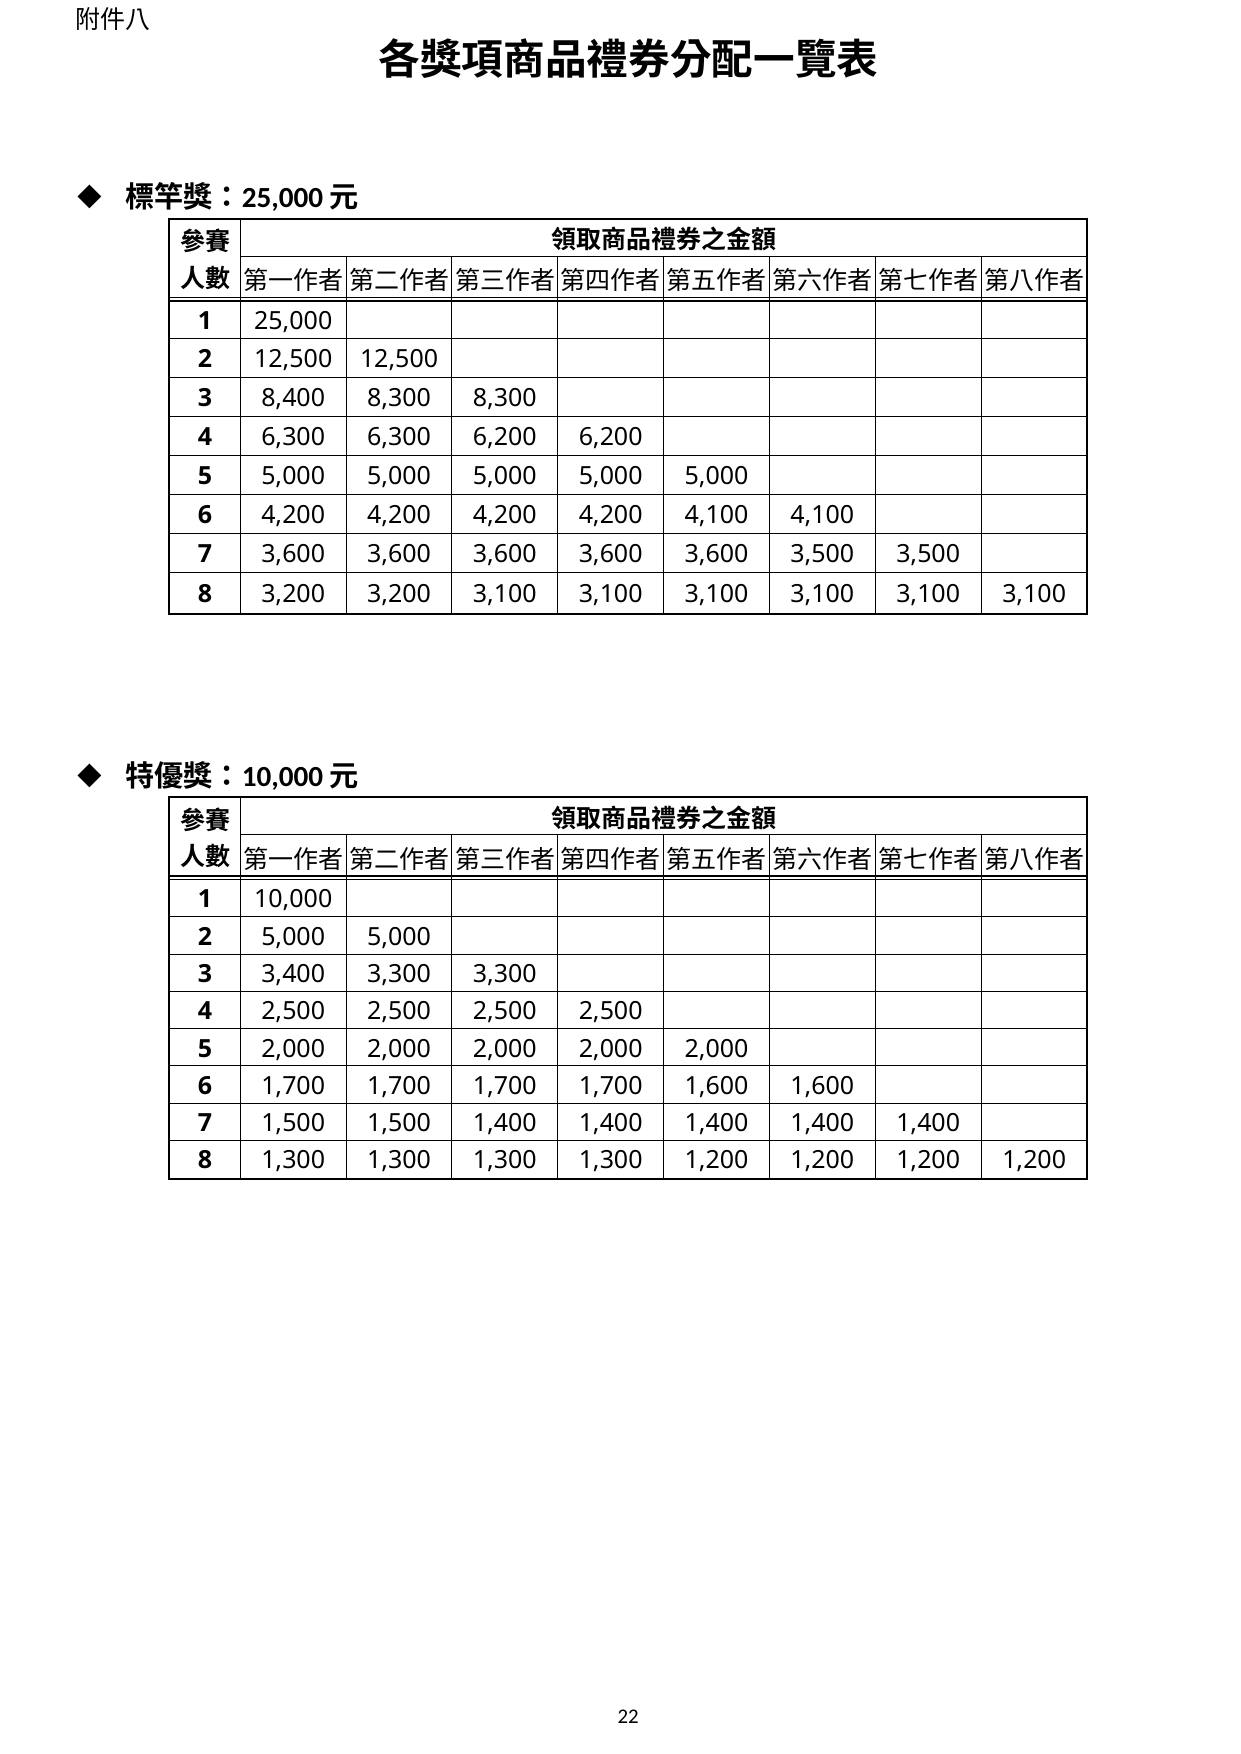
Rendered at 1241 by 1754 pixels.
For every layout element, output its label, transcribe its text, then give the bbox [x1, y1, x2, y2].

table_cell 2 [170, 917, 240, 953]
table_cell 4,200 [452, 495, 557, 533]
table_cell 8 [170, 573, 240, 613]
table_cell [982, 339, 1086, 377]
table_cell 5,000 [241, 917, 346, 953]
table_cell [558, 339, 663, 377]
table_cell 7 [170, 534, 240, 572]
table_cell 3 [170, 955, 240, 991]
table_cell [982, 992, 1086, 1028]
table_header 領取商品禮券之金額 [241, 220, 1086, 256]
table_cell [664, 992, 769, 1028]
table_cell 5,000 [347, 917, 451, 953]
table_cell 4,200 [558, 495, 663, 533]
table_cell 3,600 [664, 534, 769, 572]
table_cell 5,000 [347, 456, 451, 494]
table_cell 第一作者 [241, 835, 346, 875]
table_cell [982, 880, 1086, 916]
table_cell [664, 955, 769, 991]
table_header 領取商品禮券之金額 [241, 798, 1086, 834]
table_cell 2,000 [664, 1029, 769, 1065]
table_cell [876, 302, 981, 338]
table_cell [664, 302, 769, 338]
table_cell [982, 302, 1086, 338]
table_cell 2,500 [558, 992, 663, 1028]
table_cell 3,400 [241, 955, 346, 991]
table_cell [982, 955, 1086, 991]
table_cell 1 [170, 302, 240, 338]
table_cell 3,500 [770, 534, 875, 572]
table_cell 8 [170, 1141, 240, 1177]
table_cell [982, 417, 1086, 455]
table_cell 4,100 [664, 495, 769, 533]
table_cell 4 [170, 992, 240, 1028]
table_cell 2,000 [241, 1029, 346, 1065]
table_cell 8,400 [241, 378, 346, 416]
table_cell [664, 917, 769, 953]
table_cell 5,000 [241, 456, 346, 494]
table_cell 第四作者 [558, 257, 663, 297]
list 標竿獎：25,000元 [75, 169, 1181, 217]
table_cell 1 [170, 880, 240, 916]
table_cell 1,500 [241, 1104, 346, 1140]
table_cell 10,000 [241, 880, 346, 916]
table_cell 1,200 [876, 1141, 981, 1177]
table_cell 5,000 [664, 456, 769, 494]
table_cell 4,200 [241, 495, 346, 533]
table_cell [770, 955, 875, 991]
table_cell [876, 1066, 981, 1103]
table_cell 3,100 [982, 573, 1086, 613]
table_cell [347, 302, 451, 338]
table_cell 8,300 [452, 378, 557, 416]
table_cell 2,500 [241, 992, 346, 1028]
table_cell 2,500 [452, 992, 557, 1028]
table_cell 3,300 [452, 955, 557, 991]
table_cell [876, 339, 981, 377]
table_cell 6 [170, 1066, 240, 1103]
table_cell 3,100 [558, 573, 663, 613]
table_cell 2,500 [347, 992, 451, 1028]
table_cell [664, 417, 769, 455]
table_cell 第三作者 [452, 835, 557, 875]
table_cell 4 [170, 417, 240, 455]
table_cell 1,400 [770, 1104, 875, 1140]
table_cell [982, 1104, 1086, 1140]
table_cell [558, 955, 663, 991]
table_cell 12,500 [347, 339, 451, 377]
table_cell 3,600 [452, 534, 557, 572]
table_cell [876, 495, 981, 533]
table_cell 1,700 [241, 1066, 346, 1103]
table_cell 3,100 [452, 573, 557, 613]
table_cell [876, 456, 981, 494]
table_cell 1,400 [452, 1104, 557, 1140]
table_cell 第六作者 [770, 257, 875, 297]
table_cell [770, 378, 875, 416]
table_cell 5 [170, 456, 240, 494]
table_cell 6,300 [241, 417, 346, 455]
table_cell [770, 302, 875, 338]
table_cell 3,600 [347, 534, 451, 572]
table_cell [664, 378, 769, 416]
table_cell 第三作者 [452, 257, 557, 297]
table_cell [558, 917, 663, 953]
table_cell 1,700 [452, 1066, 557, 1103]
table_cell 第二作者 [347, 835, 451, 875]
table_cell 6 [170, 495, 240, 533]
table_cell 1,300 [241, 1141, 346, 1177]
table_cell [347, 880, 451, 916]
table_cell 3 [170, 378, 240, 416]
table_cell 1,600 [664, 1066, 769, 1103]
table_cell [770, 456, 875, 494]
table_cell [770, 917, 875, 953]
table_cell [876, 917, 981, 953]
table_cell 1,700 [558, 1066, 663, 1103]
table_cell 第四作者 [558, 835, 663, 875]
table_cell 1,200 [982, 1141, 1086, 1177]
table_cell [452, 302, 557, 338]
table_cell [770, 992, 875, 1028]
table_cell 2,000 [452, 1029, 557, 1065]
table_cell 1,200 [664, 1141, 769, 1177]
table_cell [982, 495, 1086, 533]
table_cell 6,200 [452, 417, 557, 455]
table_cell [876, 1029, 981, 1065]
table_cell 2,000 [558, 1029, 663, 1065]
table_cell [452, 880, 557, 916]
table_cell 4,100 [770, 495, 875, 533]
table_cell 6,200 [558, 417, 663, 455]
table_cell 第五作者 [664, 835, 769, 875]
table_cell 第八作者 [982, 835, 1086, 875]
table_cell 3,100 [770, 573, 875, 613]
table_cell 3,200 [241, 573, 346, 613]
table_header 參賽 人數 [170, 798, 240, 875]
table_cell [982, 1066, 1086, 1103]
table_cell 第七作者 [876, 257, 981, 297]
table_cell [982, 534, 1086, 572]
table_cell 1,700 [347, 1066, 451, 1103]
table_cell 1,600 [770, 1066, 875, 1103]
table_cell [876, 378, 981, 416]
table_cell 5,000 [558, 456, 663, 494]
table_cell 8,300 [347, 378, 451, 416]
table_cell [770, 880, 875, 916]
table_cell [770, 417, 875, 455]
table_cell 3,500 [876, 534, 981, 572]
table_cell 1,400 [558, 1104, 663, 1140]
table_cell [770, 1029, 875, 1065]
table_cell [452, 339, 557, 377]
table_cell [558, 302, 663, 338]
table_cell 第二作者 [347, 257, 451, 297]
table_cell [876, 417, 981, 455]
table_cell [876, 992, 981, 1028]
table_cell 3,600 [558, 534, 663, 572]
table_cell 5,000 [452, 456, 557, 494]
table_cell 1,500 [347, 1104, 451, 1140]
table_cell [982, 1029, 1086, 1065]
table_cell [664, 339, 769, 377]
table_cell 3,600 [241, 534, 346, 572]
table_cell 1,300 [452, 1141, 557, 1177]
table_cell [558, 880, 663, 916]
table_cell [558, 378, 663, 416]
table_cell 25,000 [241, 302, 346, 338]
table_cell 1,400 [876, 1104, 981, 1140]
table_cell [770, 339, 875, 377]
table_cell 1,200 [770, 1141, 875, 1177]
table_cell 第五作者 [664, 257, 769, 297]
table_cell 第六作者 [770, 835, 875, 875]
table_cell 3,300 [347, 955, 451, 991]
table_cell [664, 880, 769, 916]
text 附件八 [75, 0, 1181, 36]
table_cell 6,300 [347, 417, 451, 455]
table_cell [982, 378, 1086, 416]
text 各獎項商品禮券分配一覽表 [75, 36, 1181, 84]
table_cell [982, 456, 1086, 494]
table_cell 2,000 [347, 1029, 451, 1065]
table_header 參賽 人數 [170, 220, 240, 297]
list 特優獎：10,000元 [75, 748, 1181, 796]
table_cell [876, 880, 981, 916]
table_cell 1,400 [664, 1104, 769, 1140]
table_cell 第八作者 [982, 257, 1086, 297]
table_cell [452, 917, 557, 953]
table_cell 3,100 [664, 573, 769, 613]
table_cell 第七作者 [876, 835, 981, 875]
table_cell 3,200 [347, 573, 451, 613]
table_cell 3,100 [876, 573, 981, 613]
table_cell 4,200 [347, 495, 451, 533]
table_cell 第一作者 [241, 257, 346, 297]
table_cell 2 [170, 339, 240, 377]
table_cell 7 [170, 1104, 240, 1140]
table_cell 12,500 [241, 339, 346, 377]
table_cell 1,300 [347, 1141, 451, 1177]
table_cell [982, 917, 1086, 953]
table_cell [876, 955, 981, 991]
table_cell 1,300 [558, 1141, 663, 1177]
table_cell 5 [170, 1029, 240, 1065]
